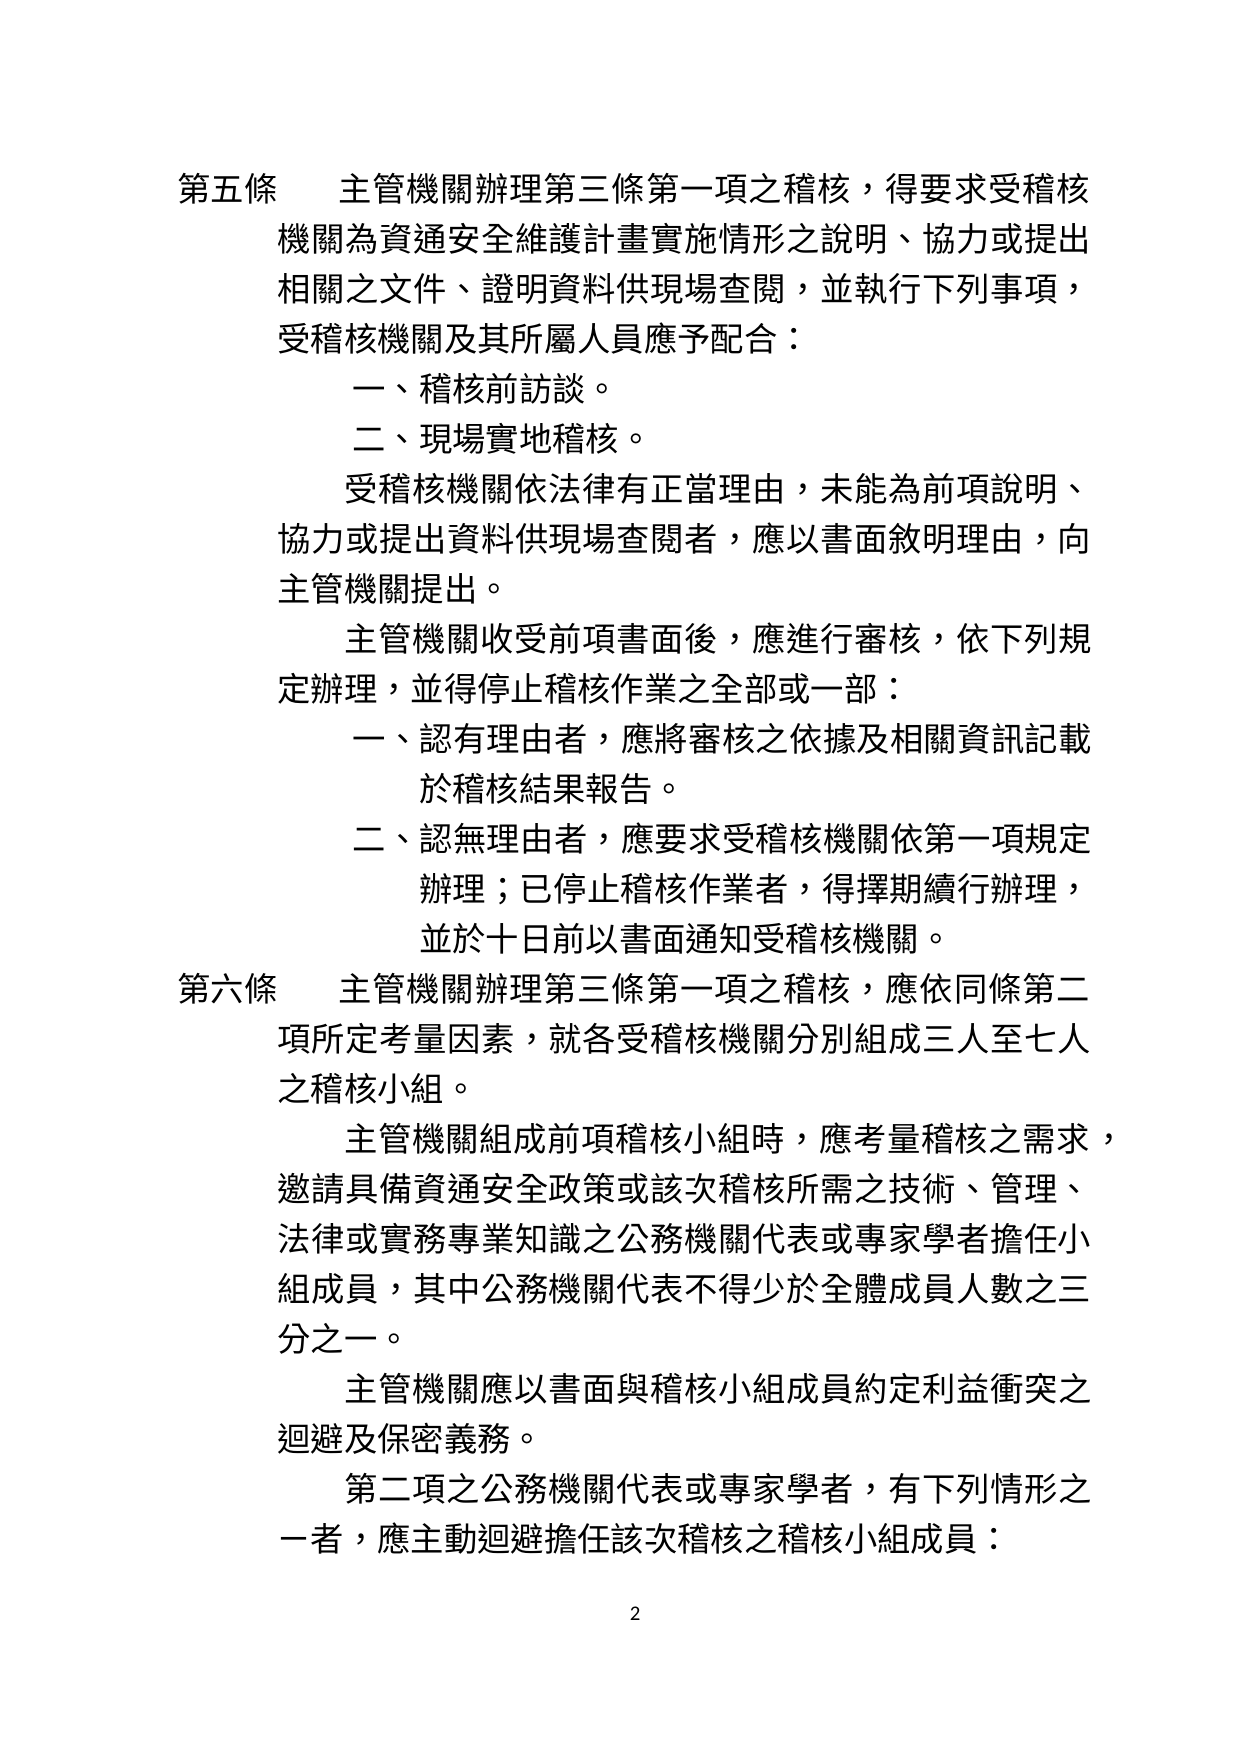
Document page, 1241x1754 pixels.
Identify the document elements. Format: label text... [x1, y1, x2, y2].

text 二、認無理由者，應要求受稽核機關依第一項規定辦理；已停止稽核作業者，得擇期續行辦理，並於十日前以書面通知受稽核機關。 [352, 811, 1092, 961]
text 第二項之公務機關代表或專家學者，有下列情形之ㄧ者，應主動迴避擔任該次稽核之稽核小組成員： [277, 1461, 1092, 1561]
text 主管機關應以書面與稽核小組成員約定利益衝突之迴避及保密義務。 [277, 1361, 1092, 1461]
text 一、稽核前訪談。 [352, 361, 1092, 411]
text 一、認有理由者，應將審核之依據及相關資訊記載於稽核結果報告。 [352, 711, 1092, 811]
text 受稽核機關依法律有正當理由，未能為前項說明、協力或提出資料供現場查閱者，應以書面敘明理由，向主管機關提出。 [277, 461, 1092, 611]
text 主管機關組成前項稽核小組時，應考量稽核之需求，邀請具備資通安全政策或該次稽核所需之技術、管理、法律或實務專業知識之公務機關代表或專家學者擔任小組成員，其中公務機關代表不得少於全體成員人數之三分之一。 [277, 1111, 1092, 1361]
text 第五條 主管機關辦理第三條第一項之稽核，得要求受稽核機關為資通安全維護計畫實施情形之說明、協力或提出相關之文件、證明資料供現場查閱，並執行下列事項，受稽核機關及其所屬人員應予配合： [177, 161, 1092, 361]
text 第六條 主管機關辦理第三條第一項之稽核，應依同條第二項所定考量因素，就各受稽核機關分別組成三人至七人之稽核小組。 [177, 961, 1092, 1111]
text 主管機關收受前項書面後，應進行審核，依下列規定辦理，並得停止稽核作業之全部或一部： [277, 611, 1092, 711]
text 二、現場實地稽核。 [352, 411, 1092, 461]
